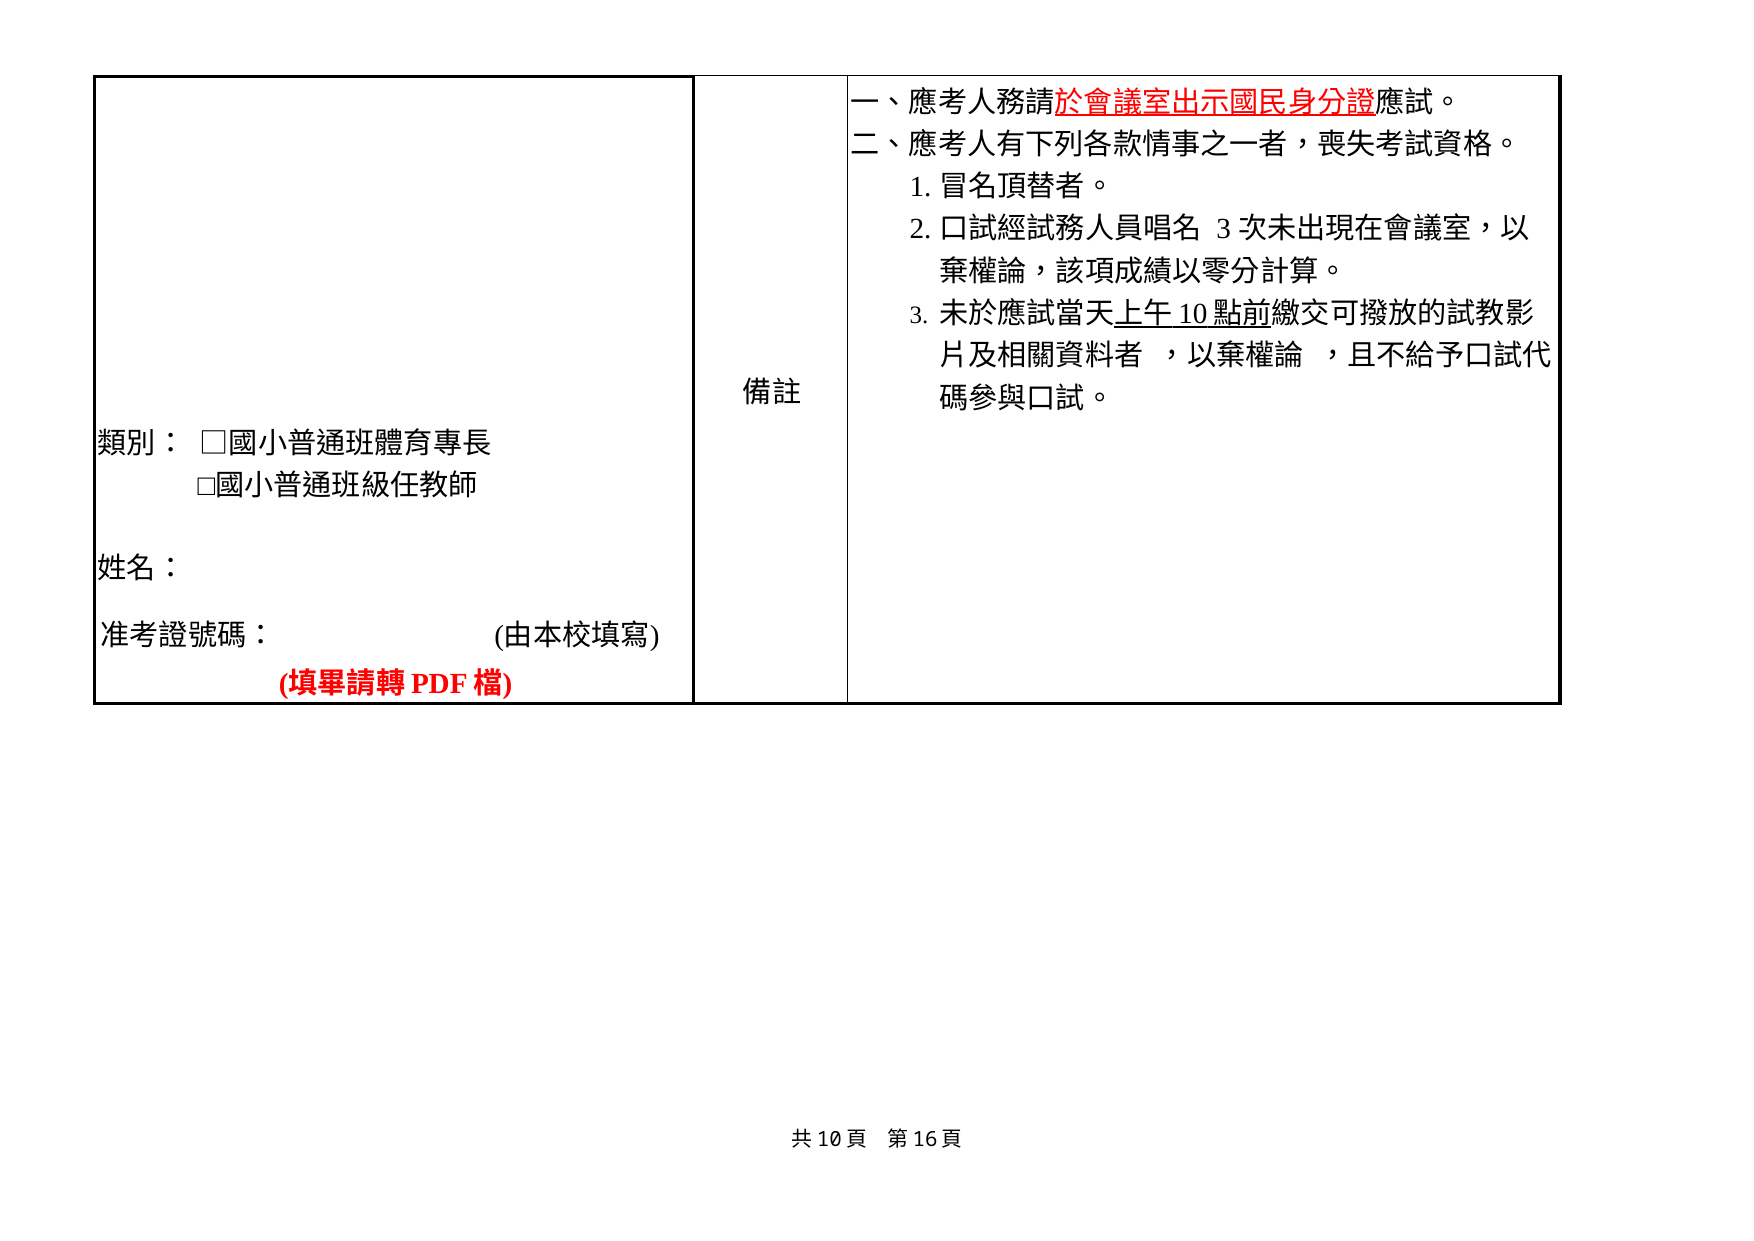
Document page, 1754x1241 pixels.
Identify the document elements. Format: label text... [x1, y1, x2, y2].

table_cell 一、應考人務請於會議室出示國民身分證應試。 二、應考人有下列各款情事之一者，喪失考試資格。 冒名頂替者。 口試經試務人員唱名 3 次未出現在會議室，以棄權論，該項成績以零分計算。 未於應試當天上午10點前繳交可撥放的試教影片及相關資料者 ，以棄權論 ，且不給予口試代碼參與口試。 [848, 76, 1558, 702]
table_header 類別： □國小普通班體育專長 □國小普通班級任教師 姓名： 准考證號碼： (由本校填寫) (填畢請轉PDF檔) [96, 78, 692, 702]
table_cell 備註 [695, 76, 847, 702]
